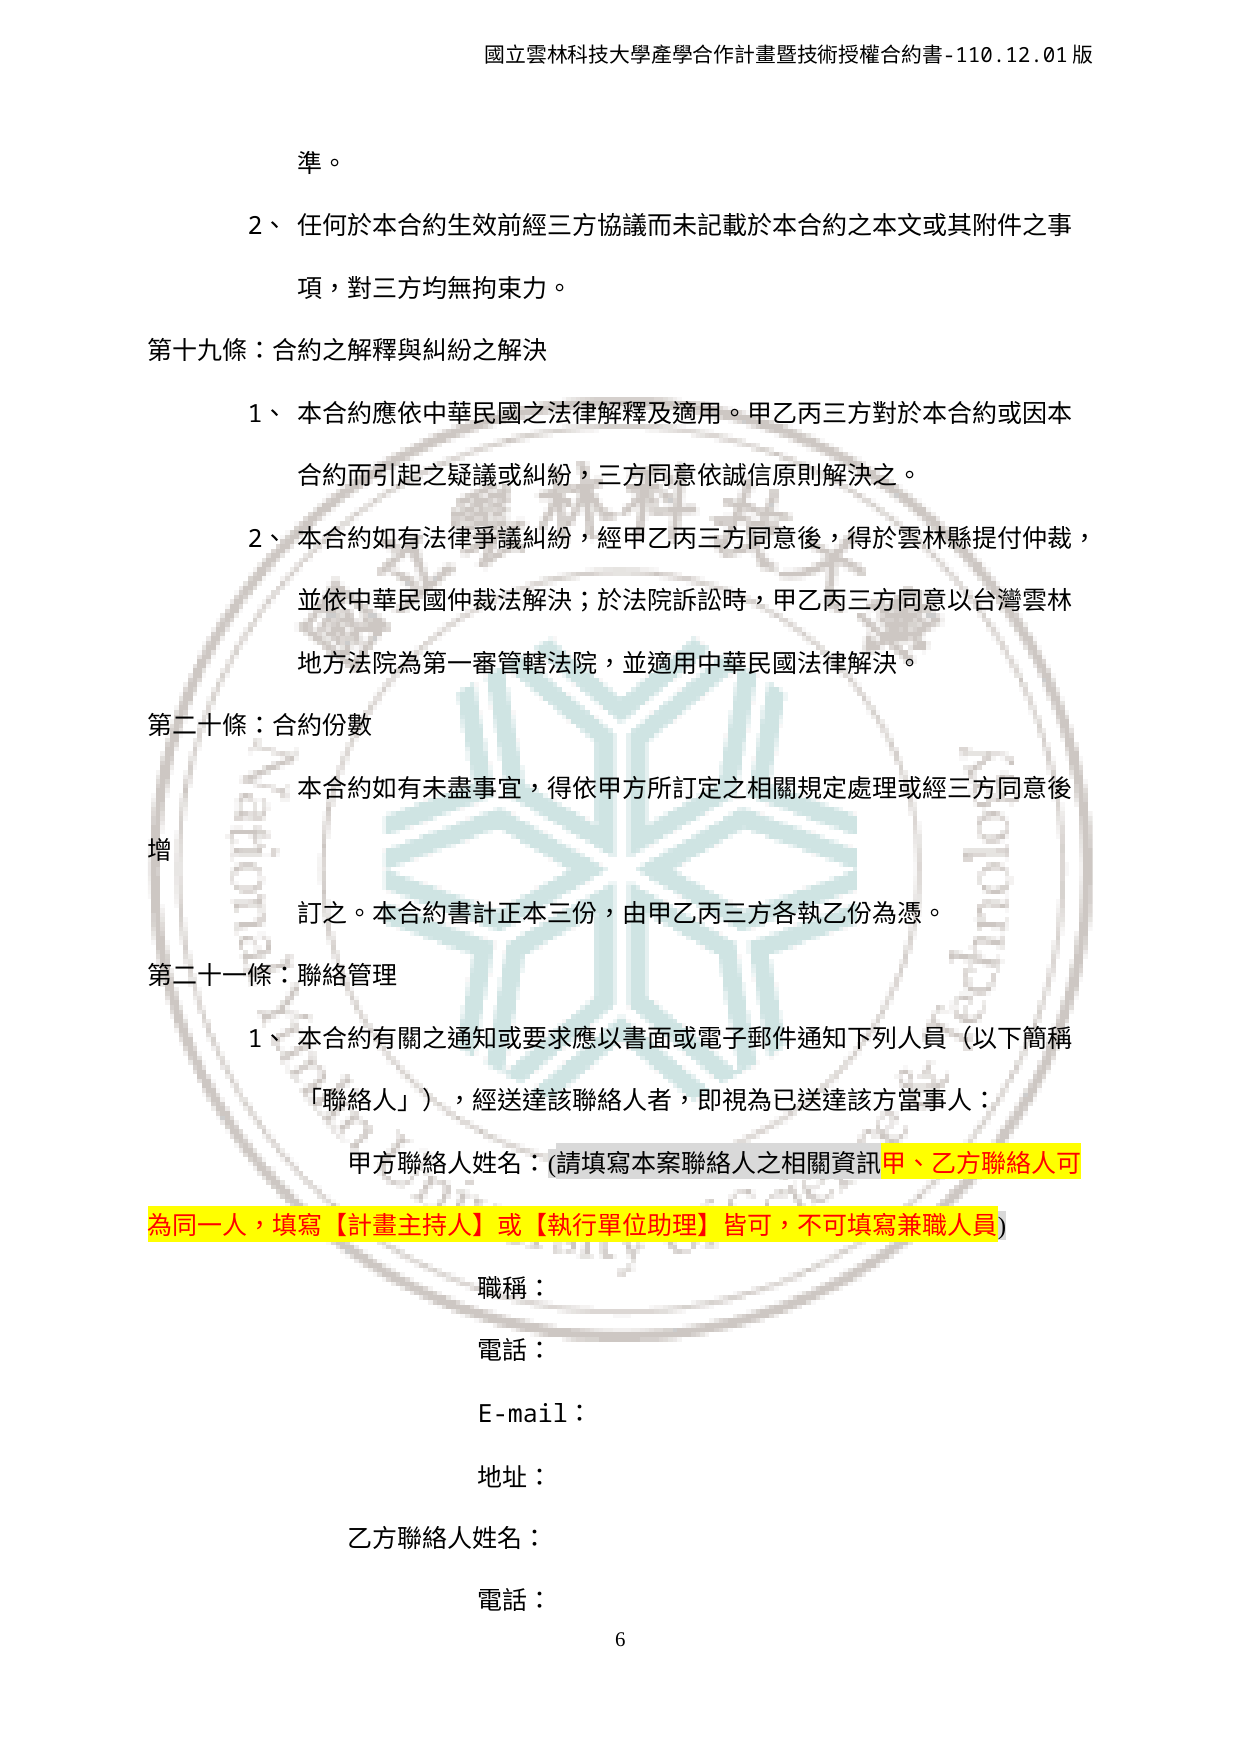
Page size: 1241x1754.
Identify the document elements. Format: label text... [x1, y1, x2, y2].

list 附件視為本合約之一部分，但附件與合約本文有牴觸時，以合約本文為準。 [247, 120, 1092, 182]
text E-mail： [148, 1370, 1092, 1432]
list 本合約應依中華民國之法律解釋及適用。甲乙丙三方對於本合約或因本合約而引起之疑議或糾紛，三方同意依誠信原則解決之。 [247, 370, 1092, 397]
text 乙方聯絡人姓名： [148, 1495, 1092, 1557]
text 地址： [148, 1432, 1092, 1495]
text 電話： [148, 1557, 1092, 1620]
list 任何於本合約生效前經三方協議而未記載於本合約之本文或其附件之事項，對三方均無拘束力。 [247, 182, 1092, 307]
text 第十九條：合約之解釋與糾紛之解決 [148, 307, 1092, 370]
text 電話： [148, 1342, 1092, 1370]
